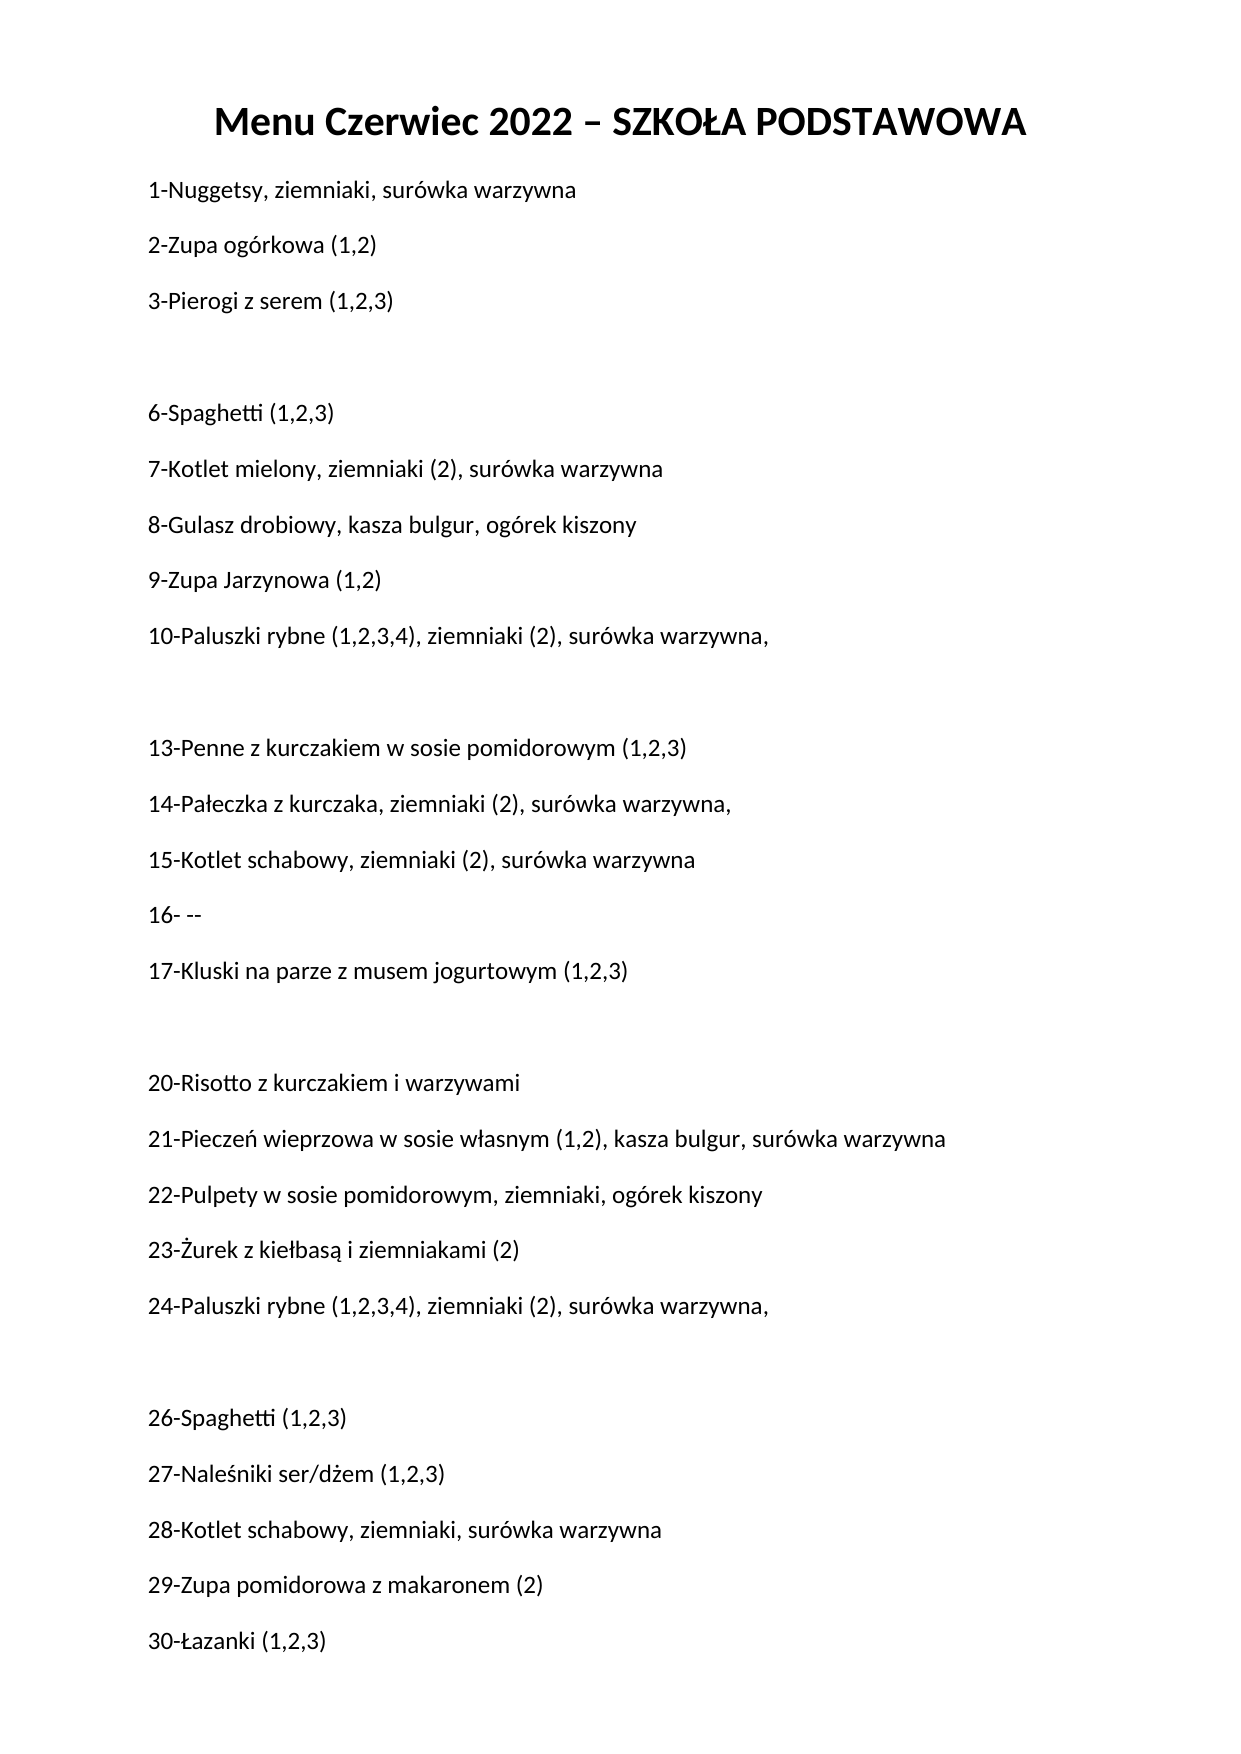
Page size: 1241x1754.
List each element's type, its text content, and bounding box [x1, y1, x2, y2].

text 8-Gulasz drobiowy, kasza bulgur, ogórek kiszony [148, 509, 1093, 539]
text 22-Pulpety w sosie pomidorowym, ziemniaki, ogórek kiszony [148, 1179, 1093, 1209]
text Menu Czerwiec 2022 – SZKOŁA PODSTAWOWA [148, 94, 1093, 145]
text 23-Żurek z kiełbasą i ziemniakami (2) [148, 1234, 1093, 1265]
text 24-Paluszki rybne (1,2,3,4), ziemniaki (2), surówka warzywna, [148, 1290, 1093, 1321]
text 2-Zupa ogórkowa (1,2) [148, 229, 1093, 260]
text 27-Naleśniki ser/dżem (1,2,3) [148, 1458, 1093, 1488]
text 26-Spaghetti (1,2,3) [148, 1402, 1093, 1433]
text 30-Łazanki (1,2,3) [148, 1625, 1093, 1656]
text 29-Zupa pomidorowa z makaronem (2) [148, 1569, 1093, 1600]
text 14-Pałeczka z kurczaka, ziemniaki (2), surówka warzywna, [148, 788, 1093, 818]
text 1-Nuggetsy, ziemniaki, surówka warzywna [148, 174, 1093, 204]
text 21-Pieczeń wieprzowa w sosie własnym (1,2), kasza bulgur, surówka warzywna [148, 1123, 1093, 1153]
text 9-Zupa Jarzynowa (1,2) [148, 564, 1093, 595]
text 28-Kotlet schabowy, ziemniaki, surówka warzywna [148, 1514, 1093, 1544]
text 13-Penne z kurczakiem w sosie pomidorowym (1,2,3) [148, 732, 1093, 763]
text 16- -- [148, 899, 1093, 930]
text 15-Kotlet schabowy, ziemniaki (2), surówka warzywna [148, 844, 1093, 874]
text 17-Kluski na parze z musem jogurtowym (1,2,3) [148, 955, 1093, 986]
text 3-Pierogi z serem (1,2,3) [148, 285, 1093, 316]
text 6-Spaghetti (1,2,3) [148, 397, 1093, 428]
text 10-Paluszki rybne (1,2,3,4), ziemniaki (2), surówka warzywna, [148, 620, 1093, 651]
text 20-Risotto z kurczakiem i warzywami [148, 1067, 1093, 1098]
text 7-Kotlet mielony, ziemniaki (2), surówka warzywna [148, 453, 1093, 483]
